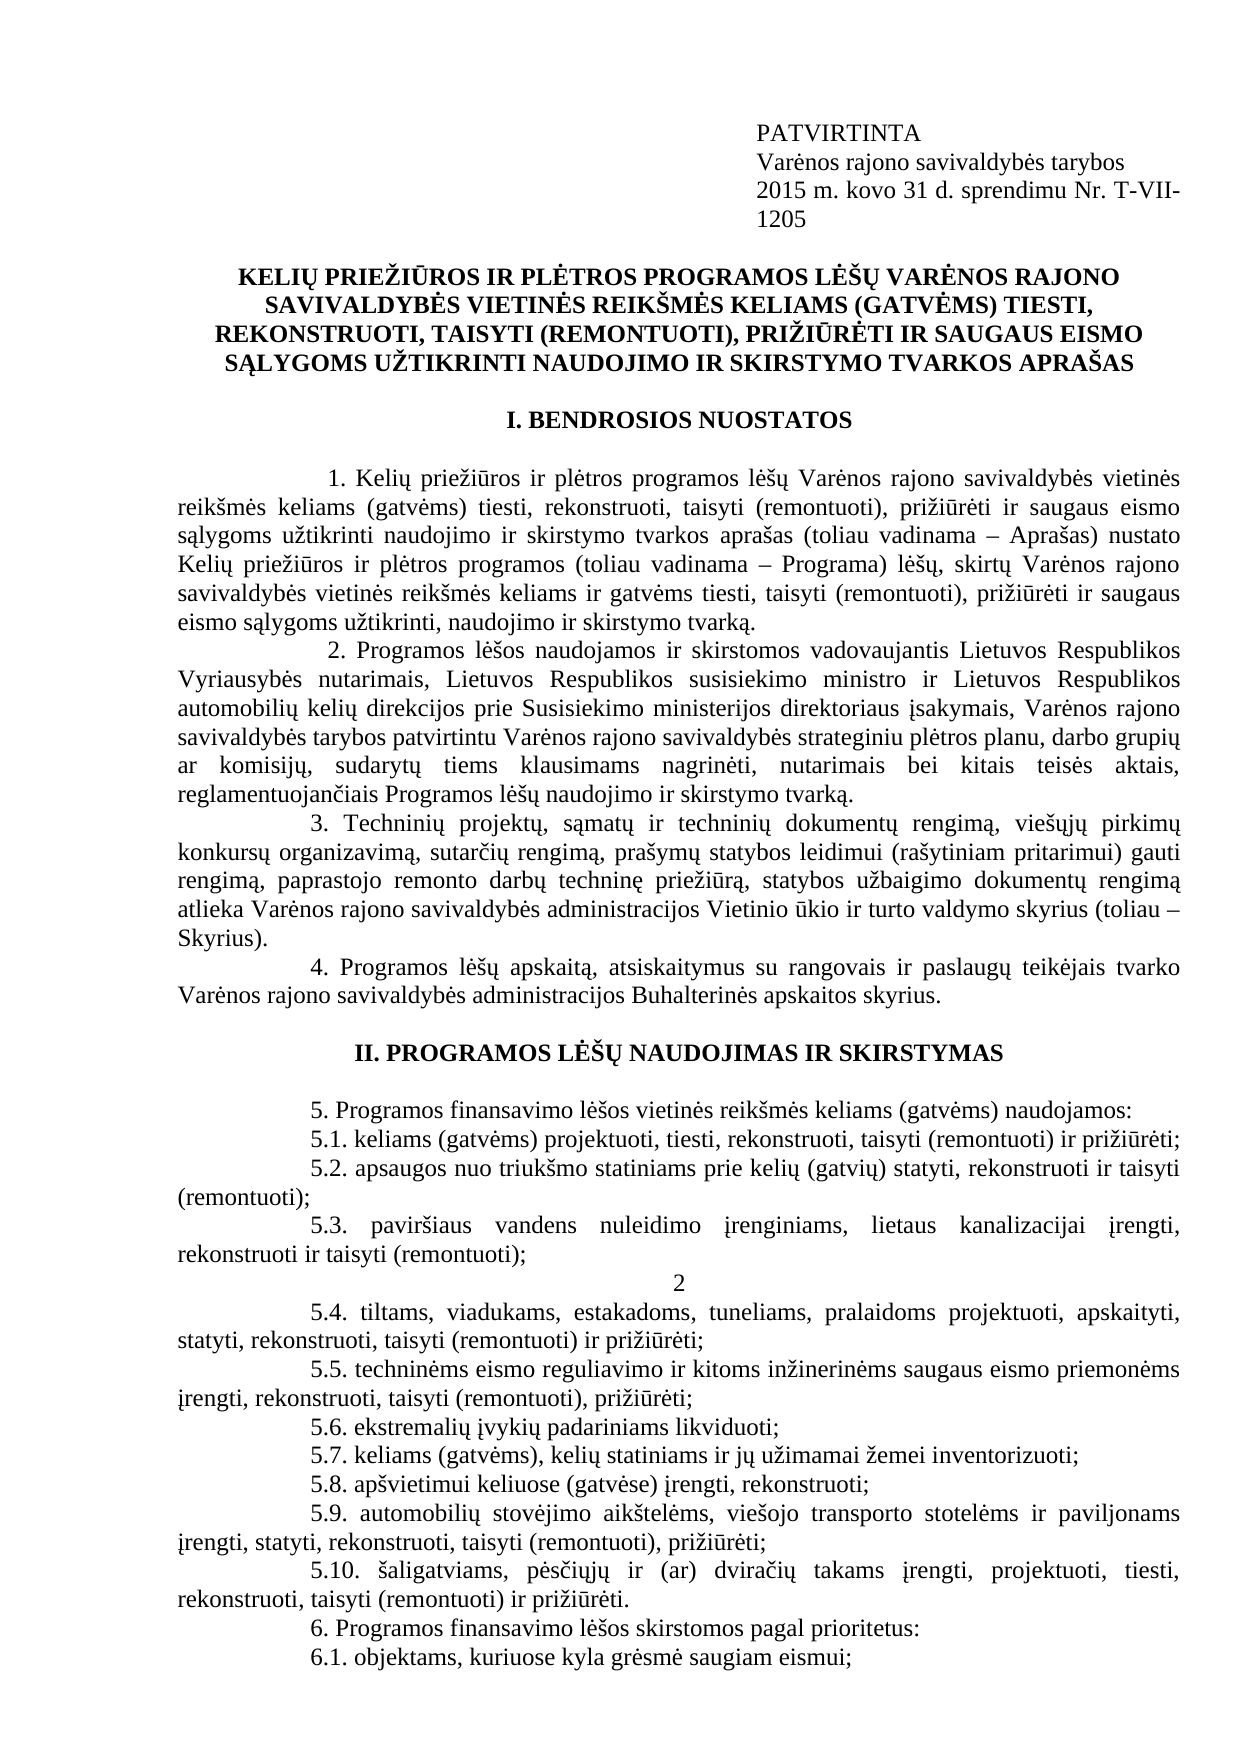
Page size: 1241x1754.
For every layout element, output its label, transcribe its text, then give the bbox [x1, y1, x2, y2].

text 5.8. apšvietimui keliuose (gatvėse) įrengti, rekonstruoti; [177, 1469, 1181, 1498]
text II. PROGRAMOS LĖŠŲ NAUDOJIMAS IR SKIRSTYMAS [177, 1038, 1181, 1067]
text 1. Kelių priežiūros ir plėtros programos lėšų Varėnos rajono savivaldybės vietinės reikšmės keliams (gatvėms) tiesti, rekonstruoti, taisyti (remontuoti), prižiūrėti ir saugaus eismo sąlygoms užtikrinti naudojimo ir skirstymo tvarkos aprašas (toliau vadinama – Aprašas) nustato Kelių priežiūros ir plėtros programos (toliau vadinama – Programa) lėšų, skirtų Varėnos rajono savivaldybės vietinės reikšmės keliams ir gatvėms tiesti, taisyti (remontuoti), prižiūrėti ir saugaus eismo sąlygoms užtikrinti, naudojimo ir skirstymo tvarką. [177, 463, 1181, 636]
text 6. Programos finansavimo lėšos skirstomos pagal prioritetus: [177, 1613, 1181, 1642]
text Varėnos rajono savivaldybės tarybos [756, 147, 1181, 176]
text 5.5. techninėms eismo reguliavimo ir kitoms inžinerinėms saugaus eismo priemonėms įrengti, rekonstruoti, taisyti (remontuoti), prižiūrėti; [177, 1354, 1181, 1412]
text 2. Programos lėšos naudojamos ir skirstomos vadovaujantis Lietuvos Respublikos Vyriausybės nutarimais, Lietuvos Respublikos susisiekimo ministro ir Lietuvos Respublikos automobilių kelių direkcijos prie Susisiekimo ministerijos direktoriaus įsakymais, Varėnos rajono savivaldybės tarybos patvirtintu Varėnos rajono savivaldybės strateginiu plėtros planu, darbo grupių ar komisijų, sudarytų tiems klausimams nagrinėti, nutarimais bei kitais teisės aktais, reglamentuojančiais Programos lėšų naudojimo ir skirstymo tvarką. [177, 636, 1181, 808]
text 2 [177, 1268, 1181, 1297]
text 5.7. keliams (gatvėms), kelių statiniams ir jų užimamai žemei inventorizuoti; [177, 1441, 1181, 1469]
text 5.2. apsaugos nuo triukšmo statiniams prie kelių (gatvių) statyti, rekonstruoti ir taisyti (remontuoti); [177, 1153, 1181, 1211]
text 5.1. keliams (gatvėms) projektuoti, tiesti, rekonstruoti, taisyti (remontuoti) ir prižiūrėti; [177, 1124, 1181, 1153]
text 3. Techninių projektų, sąmatų ir techninių dokumentų rengimą, viešųjų pirkimų konkursų organizavimą, sutarčių rengimą, prašymų statybos leidimui (rašytiniam pritarimui) gauti rengimą, paprastojo remonto darbų techninę priežiūrą, statybos užbaigimo dokumentų rengimą atlieka Varėnos rajono savivaldybės administracijos Vietinio ūkio ir turto valdymo skyrius (toliau – Skyrius). [177, 808, 1181, 952]
text 5.9. automobilių stovėjimo aikštelėms, viešojo transporto stotelėms ir paviljonams įrengti, statyti, rekonstruoti, taisyti (remontuoti), prižiūrėti; [177, 1498, 1181, 1556]
text I. BENDROSIOS NUOSTATOS [177, 406, 1181, 434]
text 5. Programos finansavimo lėšos vietinės reikšmės keliams (gatvėms) naudojamos: [177, 1096, 1181, 1124]
text 2015 m. kovo 31 d. sprendimu Nr. T-VII-1205 [756, 176, 1181, 233]
text 5.10. šaligatviams, pėsčiųjų ir (ar) dviračių takams įrengti, projektuoti, tiesti, rekonstruoti, taisyti (remontuoti) ir prižiūrėti. [177, 1556, 1181, 1613]
text 5.3. paviršiaus vandens nuleidimo įrenginiams, lietaus kanalizacijai įrengti, rekonstruoti ir taisyti (remontuoti); [177, 1211, 1181, 1268]
text 5.6. ekstremalių įvykių padariniams likviduoti; [177, 1412, 1181, 1441]
text 6.1. objektams, kuriuose kyla grėsmė saugiam eismui; [177, 1642, 1181, 1671]
text 4. Programos lėšų apskaitą, atsiskaitymus su rangovais ir paslaugų teikėjais tvarko Varėnos rajono savivaldybės administracijos Buhalterinės apskaitos skyrius. [177, 952, 1181, 1009]
text KELIŲ PRIEŽIŪROS IR PLĖTROS PROGRAMOS LĖŠŲ VARĖNOS RAJONO SAVIVALDYBĖS VIETINĖS REIKŠMĖS KELIAMS (GATVĖMS) TIESTI, REKONSTRUOTI, TAISYTI (REMONTUOTI), PRIŽIŪRĖTI IR SAUGAUS EISMO SĄLYGOMS UŽTIKRINTI NAUDOJIMO IR SKIRSTYMO TVARKOS APRAŠAS [177, 262, 1181, 377]
text 5.4. tiltams, viadukams, estakadoms, tuneliams, pralaidoms projektuoti, apskaityti, statyti, rekonstruoti, taisyti (remontuoti) ir prižiūrėti; [177, 1297, 1181, 1354]
text PATVIRTINTA [756, 118, 1181, 147]
